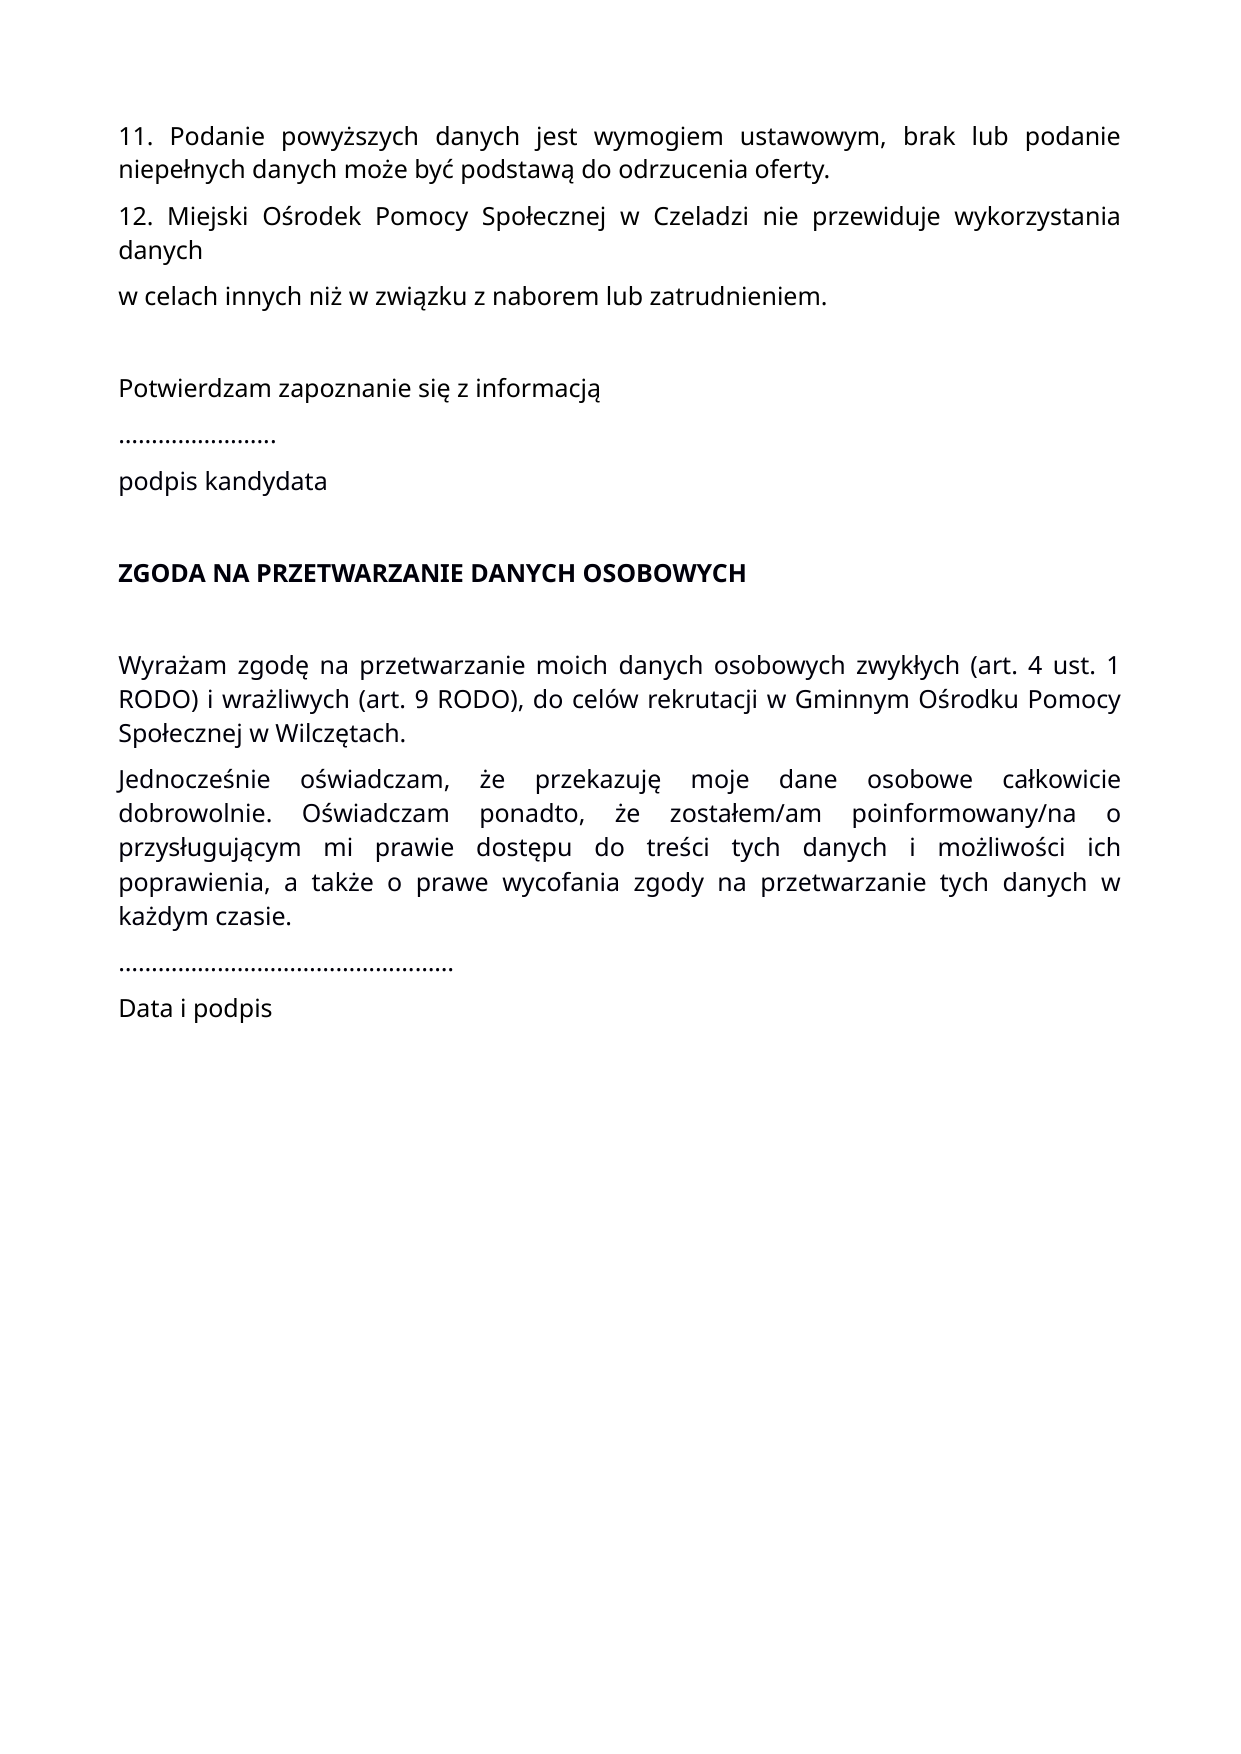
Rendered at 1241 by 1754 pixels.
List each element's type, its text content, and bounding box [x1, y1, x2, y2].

text Potwierdzam zapoznanie się z informacją [118, 371, 1122, 405]
text …………………... [118, 417, 1122, 451]
text 12. Miejski Ośrodek Pomocy Społecznej w Czeladzi nie przewiduje wykorzystania danych [118, 198, 1122, 266]
text Wyrażam zgodę na przetwarzanie moich danych osobowych zwykłych (art. 4 ust. 1 RODO) i wrażliwych (art. 9 RODO), do celów rekrutacji w Gminnym Ośrodku Pomocy Społecznej w Wilczętach. [118, 648, 1122, 750]
text 11. Podanie powyższych danych jest wymogiem ustawowym, brak lub podanie niepełnych danych może być podstawą do odrzucenia oferty. [118, 118, 1122, 186]
text podpis kandydata [118, 463, 1122, 497]
text Jednocześnie oświadczam, że przekazuję moje dane osobowe całkowicie dobrowolnie. Oświadczam ponadto, że zostałem/am poinformowany/na o przysługującym mi prawie dostępu do treści tych danych i możliwości ich poprawienia, a także o prawe wycofania zgody na przetwarzanie tych danych w każdym czasie. [118, 762, 1122, 932]
text Data i podpis [118, 991, 1122, 1024]
text ZGODA NA PRZETWARZANIE DANYCH OSOBOWYCH [118, 555, 1122, 589]
text w celach innych niż w związku z naborem lub zatrudnieniem. [118, 278, 1122, 313]
text …………………………………………… [118, 944, 1122, 978]
